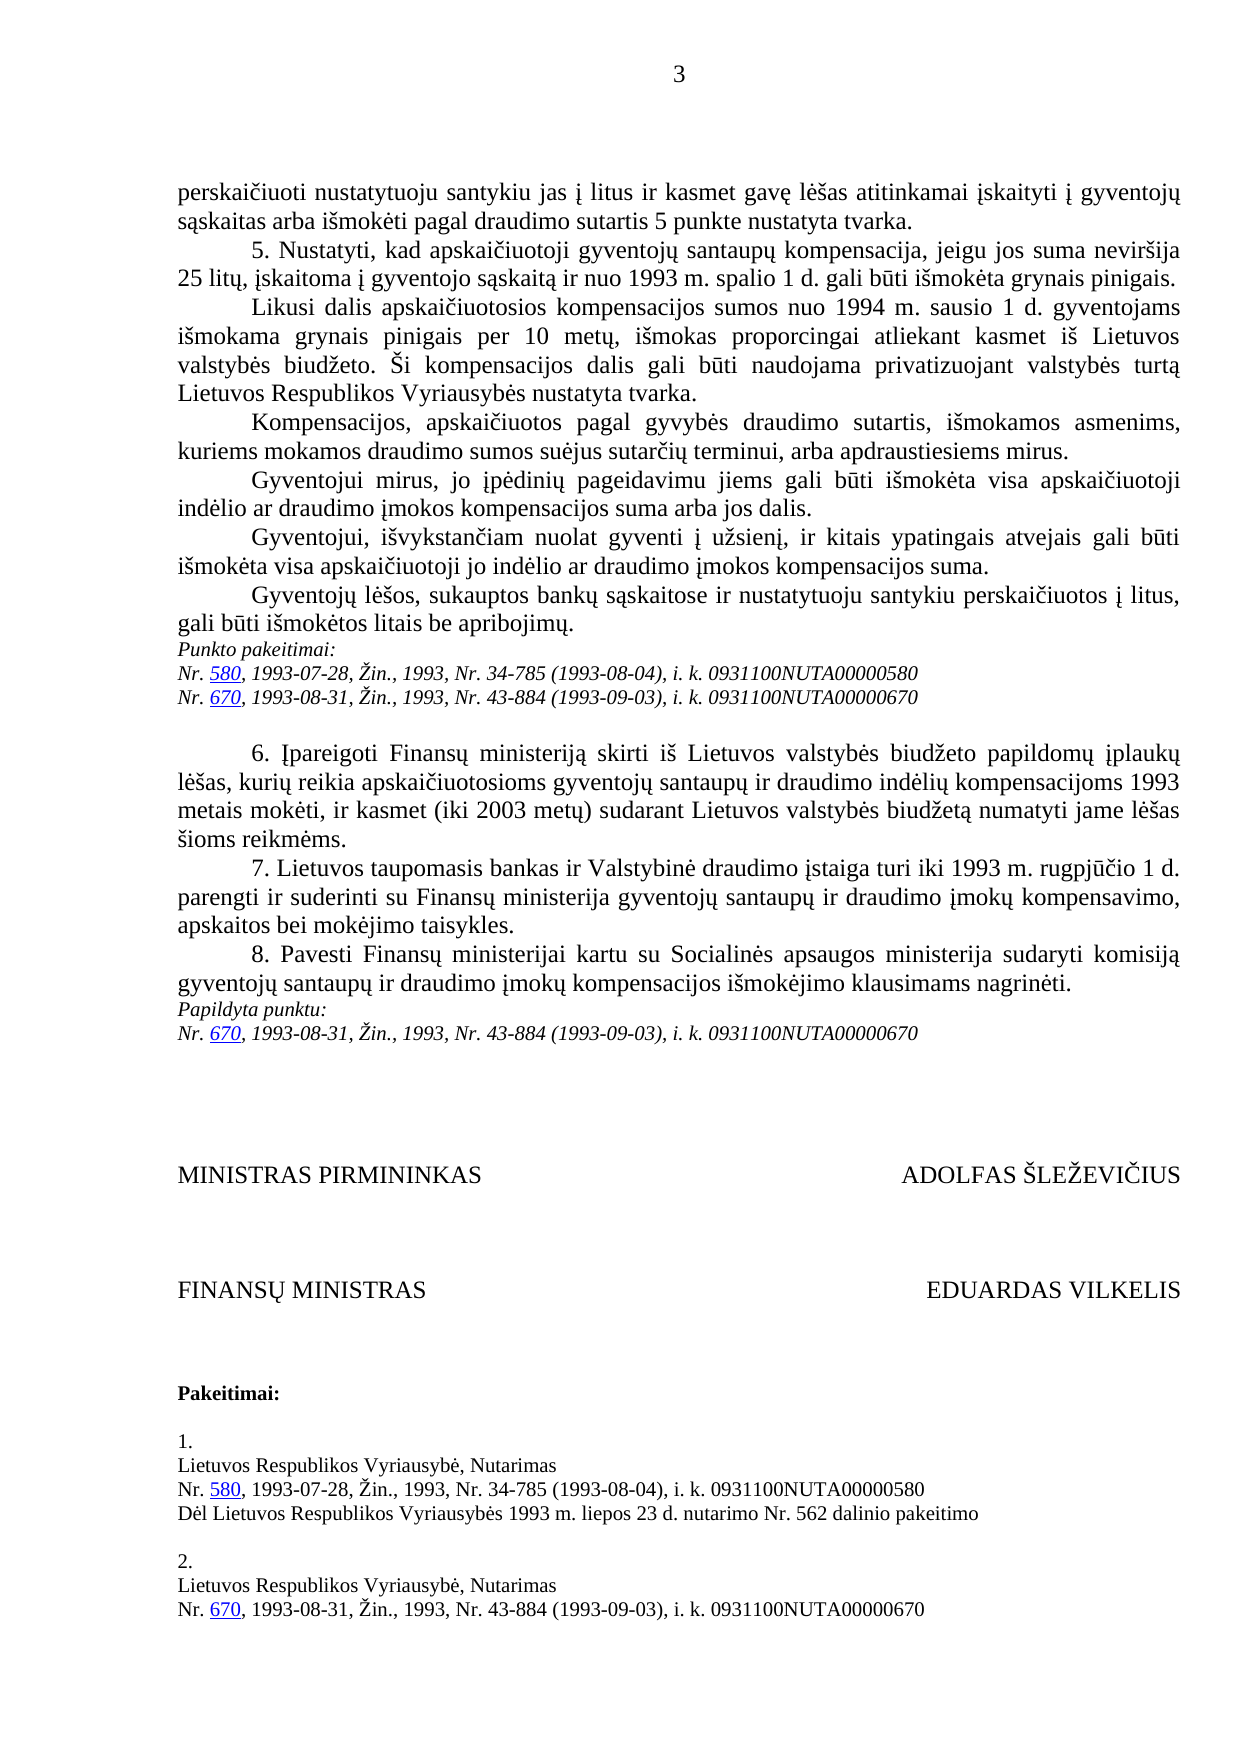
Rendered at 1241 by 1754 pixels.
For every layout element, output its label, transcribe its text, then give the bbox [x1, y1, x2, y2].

text 8. Pavesti Finansų ministerijai kartu su Socialinės apsaugos ministerija sudaryti komisiją gyventojų santaupų ir draudimo įmokų kompensacijos išmokėjimo klausimams nagrinėti. [177, 939, 1181, 997]
text perskaičiuoti nustatytuoju santykiu jas į litus ir kasmet gavę lėšas atitinkamai įskaityti į gyventojų sąskaitas arba išmokėti pagal draudimo sutartis 5 punkte nustatyta tvarka. [177, 177, 1181, 235]
text Lietuvos Respublikos Vyriausybė, Nutarimas [177, 1573, 1181, 1597]
text Nr. 670, 1993-08-31, Žin., 1993, Nr. 43-884 (1993-09-03), i. k. 0931100NUTA00000670 [177, 1597, 1181, 1621]
text Gyventojų lėšos, sukauptos bankų sąskaitose ir nustatytuoju santykiu perskaičiuotos į litus, gali būti išmokėtos litais be apribojimų. [177, 580, 1181, 637]
text Pakeitimai: [177, 1381, 1181, 1405]
text Gyventojui mirus, jo įpėdinių pageidavimu jiems gali būti išmokėta visa apskaičiuotoji indėlio ar draudimo įmokos kompensacijos suma arba jos dalis. [177, 465, 1181, 522]
text Nr. 580, 1993-07-28, Žin., 1993, Nr. 34-785 (1993-08-04), i. k. 0931100NUTA00000580 [177, 1477, 1181, 1501]
text Gyventojui, išvykstančiam nuolat gyventi į užsienį, ir kitais ypatingais atvejais gali būti išmokėta visa apskaičiuotoji jo indėlio ar draudimo įmokos kompensacijos suma. [177, 522, 1181, 580]
text MINISTRAS PIRMININKAS ADOLFAS ŠLEŽEVIČIUS [177, 1160, 1181, 1189]
text Punkto pakeitimai: [177, 637, 1181, 661]
text Nr. 670, 1993-08-31, Žin., 1993, Nr. 43-884 (1993-09-03), i. k. 0931100NUTA00000670 [177, 1021, 1181, 1045]
text 2. [177, 1549, 1181, 1573]
text Lietuvos Respublikos Vyriausybė, Nutarimas [177, 1453, 1181, 1477]
text 6. Įpareigoti Finansų ministeriją skirti iš Lietuvos valstybės biudžeto papildomų įplaukų lėšas, kurių reikia apskaičiuotosioms gyventojų santaupų ir draudimo indėlių kompensacijoms 1993 metais mokėti, ir kasmet (iki 2003 metų) sudarant Lietuvos valstybės biudžetą numatyti jame lėšas šioms reikmėms. [177, 738, 1181, 853]
text 1. [177, 1429, 1181, 1453]
text Kompensacijos, apskaičiuotos pagal gyvybės draudimo sutartis, išmokamos asmenims, kuriems mokamos draudimo sumos suėjus sutarčių terminui, arba apdraustiesiems mirus. [177, 407, 1181, 465]
text Nr. 580, 1993-07-28, Žin., 1993, Nr. 34-785 (1993-08-04), i. k. 0931100NUTA00000580 [177, 661, 1181, 685]
text 5. Nustatyti, kad apskaičiuotoji gyventojų santaupų kompensacija, jeigu jos suma neviršija 25 litų, įskaitoma į gyventojo sąskaitą ir nuo 1993 m. spalio 1 d. gali būti išmokėta grynais pinigais. [177, 235, 1181, 292]
text FINANSŲ MINISTRAS EDUARDAS VILKELIS [177, 1275, 1181, 1304]
text Papildyta punktu: [177, 997, 1181, 1021]
text 7. Lietuvos taupomasis bankas ir Valstybinė draudimo įstaiga turi iki 1993 m. rugpjūčio 1 d. parengti ir suderinti su Finansų ministerija gyventojų santaupų ir draudimo įmokų kompensavimo, apskaitos bei mokėjimo taisykles. [177, 853, 1181, 939]
text Nr. 670, 1993-08-31, Žin., 1993, Nr. 43-884 (1993-09-03), i. k. 0931100NUTA00000670 [177, 685, 1181, 709]
text Likusi dalis apskaičiuotosios kompensacijos sumos nuo 1994 m. sausio 1 d. gyventojams išmokama grynais pinigais per 10 metų, išmokas proporcingai atliekant kasmet iš Lietuvos valstybės biudžeto. Ši kompensacijos dalis gali būti naudojama privatizuojant valstybės turtą Lietuvos Respublikos Vyriausybės nustatyta tvarka. [177, 292, 1181, 407]
text Dėl Lietuvos Respublikos Vyriausybės 1993 m. liepos 23 d. nutarimo Nr. 562 dalinio pakeitimo [177, 1501, 1181, 1525]
